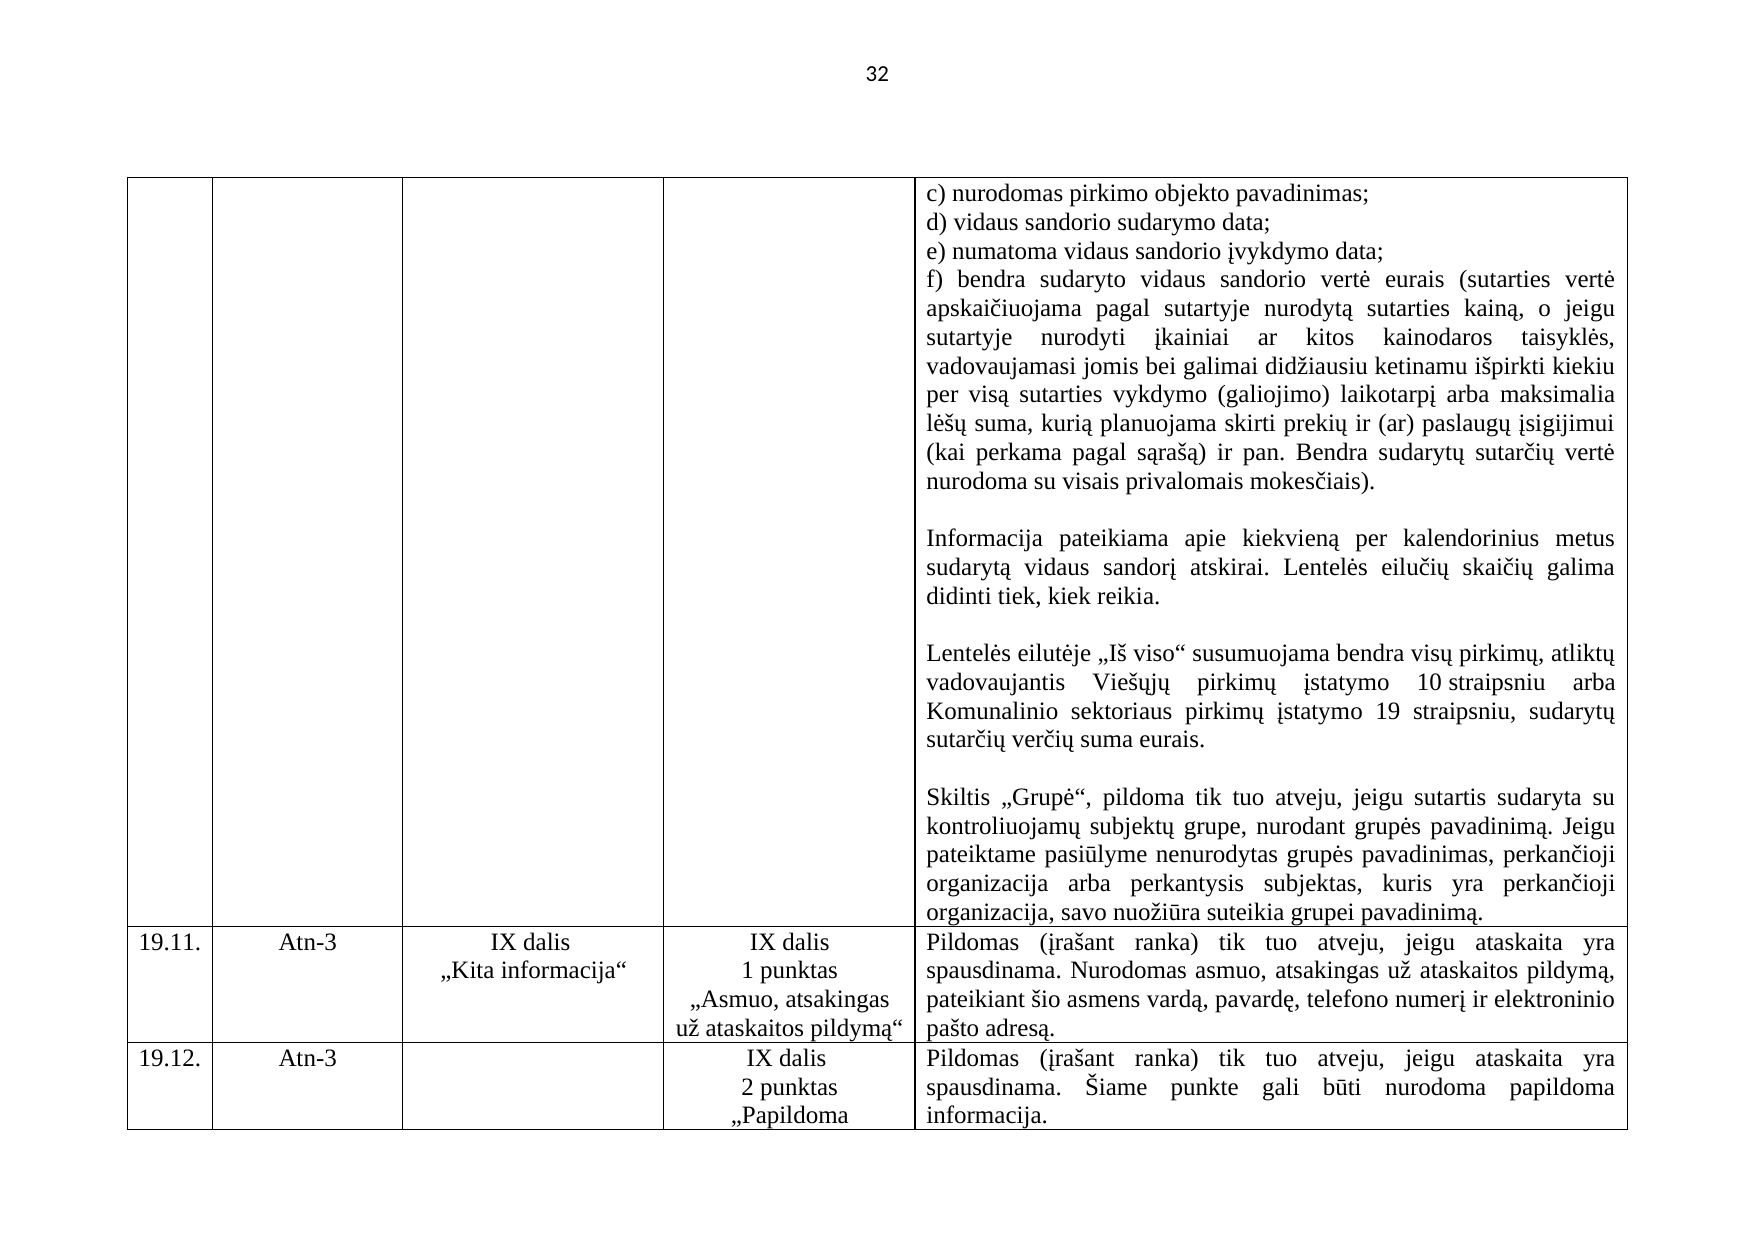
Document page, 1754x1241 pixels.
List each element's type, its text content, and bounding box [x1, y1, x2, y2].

table_cell [403, 178, 663, 926]
table_cell [403, 1043, 663, 1129]
table_cell IX dalis 1 punktas „Asmuo, atsakingas už ataskaitos pildymą“ [664, 927, 914, 1042]
table_cell [128, 178, 212, 926]
table_cell [213, 178, 402, 926]
table_cell [664, 178, 914, 926]
table_cell Pildomas (įrašant ranka) tik tuo atveju, jeigu ataskaita yra spausdinama. Nurodomas asmuo, atsakingas už ataskaitos pildymą, pateikiant šio asmens vardą, pavardę, telefono numerį ir elektroninio pašto adresą. [916, 927, 1627, 1042]
table_cell Atn-3 [213, 927, 402, 1042]
table_cell 19.12. [128, 1043, 212, 1129]
table_cell IX dalis 2 punktas „Papildoma [664, 1043, 914, 1129]
table_cell c) nurodomas pirkimo objekto pavadinimas; d) vidaus sandorio sudarymo data; e) numatoma vidaus sandorio įvykdymo data; f) bendra sudaryto vidaus sandorio vertė eurais (sutarties vertė apskaičiuojama pagal sutartyje nurodytą sutarties kainą, o jeigu sutartyje nurodyti įkainiai ar kitos kainodaros taisyklės, vadovaujamasi jomis bei galimai didžiausiu ketinamu išpirkti kiekiu per visą sutarties vykdymo (galiojimo) laikotarpį arba maksimalia lėšų suma, kurią planuojama skirti prekių ir (ar) paslaugų įsigijimui (kai perkama pagal sąrašą) ir pan. Bendra sudarytų sutarčių vertė nurodoma su visais privalomais mokesčiais). Informacija pateikiama apie kiekvieną per kalendorinius metus sudarytą vidaus sandorį atskirai. Lentelės eilučių skaičių galima didinti tiek, kiek reikia. Lentelės eilutėje „Iš viso“ susumuojama bendra visų pirkimų, atliktų vadovaujantis Viešųjų pirkimų įstatymo 10 straipsniu arba Komunalinio sektoriaus pirkimų įstatymo 19 straipsniu, sudarytų sutarčių verčių suma eurais. Skiltis „Grupė“, pildoma tik tuo atveju, jeigu sutartis sudaryta su kontroliuojamų subjektų grupe, nurodant grupės pavadinimą. Jeigu pateiktame pasiūlyme nenurodytas grupės pavadinimas, perkančioji organizacija arba perkantysis subjektas, kuris yra perkančioji organizacija, savo nuožiūra suteikia grupei pavadinimą. [916, 178, 1627, 926]
table_cell Pildomas (įrašant ranka) tik tuo atveju, jeigu ataskaita yra spausdinama. Šiame punkte gali būti nurodoma papildoma informacija. [916, 1043, 1627, 1129]
table_cell 19.11. [128, 927, 212, 1042]
table_cell Atn-3 [213, 1043, 402, 1129]
table_cell IX dalis „Kita informacija“ [403, 927, 663, 1042]
